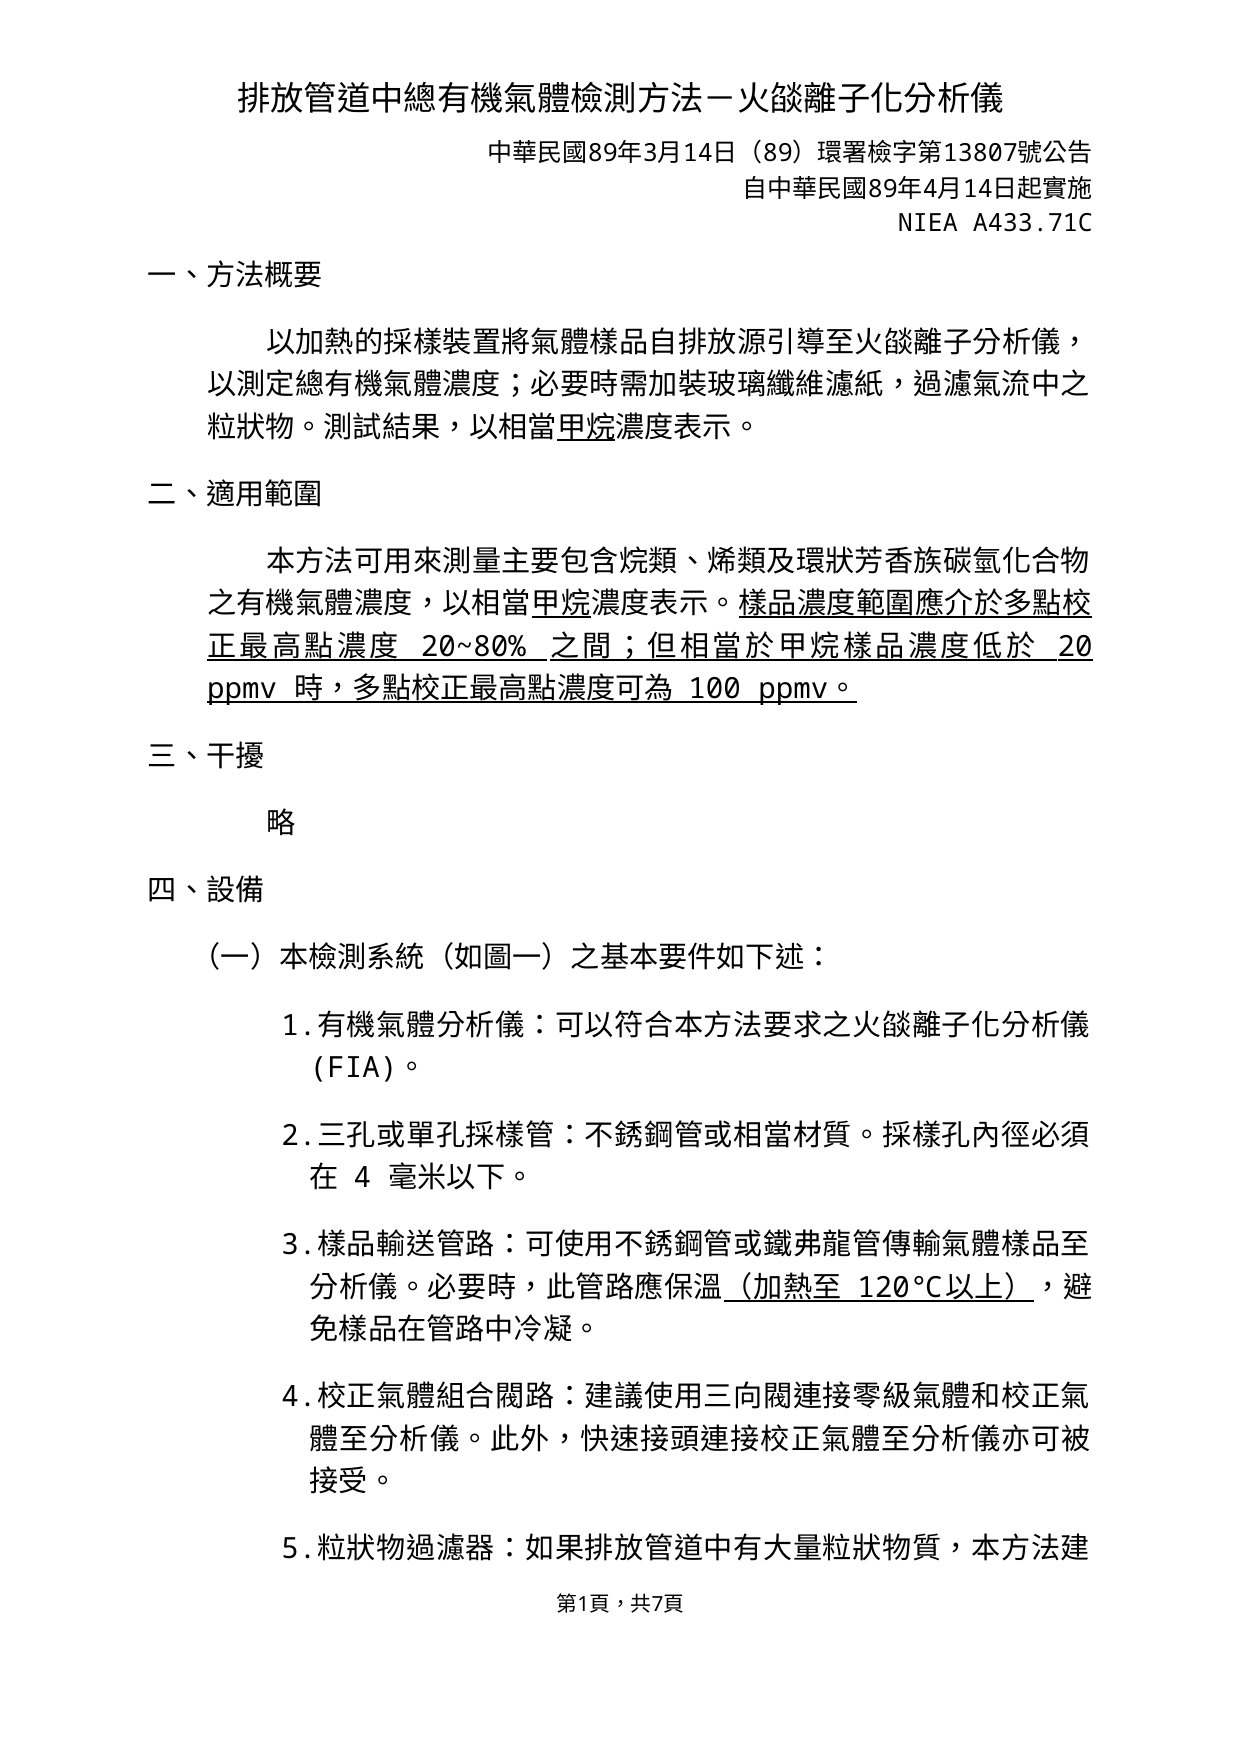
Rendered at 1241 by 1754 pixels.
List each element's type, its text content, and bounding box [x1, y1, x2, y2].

text 2.三孔或單孔採樣管：不銹鋼管或相當材質。採樣孔內徑必須在 4 毫米以下。 [281, 1111, 1092, 1196]
subtitle NIEA A433.71C [148, 205, 1092, 239]
text 4.校正氣體組合閥路：建議使用三向閥連接零級氣體和校正氣體至分析儀。此外，快速接頭連接校正氣體至分析儀亦可被接受。 [281, 1373, 1092, 1500]
text 略 [207, 799, 1092, 842]
text 三、干擾 [148, 732, 1092, 774]
text 自中華民國89年4月14日起實施 [148, 168, 1092, 205]
text 1.有機氣體分析儀：可以符合本方法要求之火燄離子化分析儀(FIA)。 [281, 1001, 1092, 1086]
text 排放管道中總有機氣體檢測方法－火燄離子化分析儀 [148, 72, 1092, 120]
text （一）本檢測系統（如圖一）之基本要件如下述： [191, 934, 1092, 976]
text 二、適用範圍 [148, 471, 1092, 513]
text 本方法可用來測量主要包含烷類、烯類及環狀芳香族碳氫化合物之有機氣體濃度，以相當甲烷濃度表示。樣品濃度範圍應介於多點校正最高點濃度 20~80% 之間；但相當於甲烷樣品濃度低於 20 ppmv 時，多點校正最高點濃度可為 100 ppmv。 [207, 538, 1092, 707]
text 5.粒狀物過濾器：如果排放管道中有大量粒狀物質，本方法建 [281, 1525, 1092, 1567]
text 中華民國89年3月14日（89）環署檢字第13807號公告 [148, 132, 1092, 168]
text 3.樣品輸送管路：可使用不銹鋼管或鐵弗龍管傳輸氣體樣品至分析儀。必要時，此管路應保溫（加熱至 120℃以上），避免樣品在管路中冷凝。 [281, 1221, 1092, 1348]
text 四、設備 [148, 867, 1092, 909]
text 以加熱的採樣裝置將氣體樣品自排放源引導至火燄離子分析儀，以測定總有機氣體濃度；必要時需加裝玻璃纖維濾紙，過濾氣流中之粒狀物。測試結果，以相當甲烷濃度表示。 [207, 319, 1092, 446]
text 一、方法概要 [148, 251, 1092, 294]
